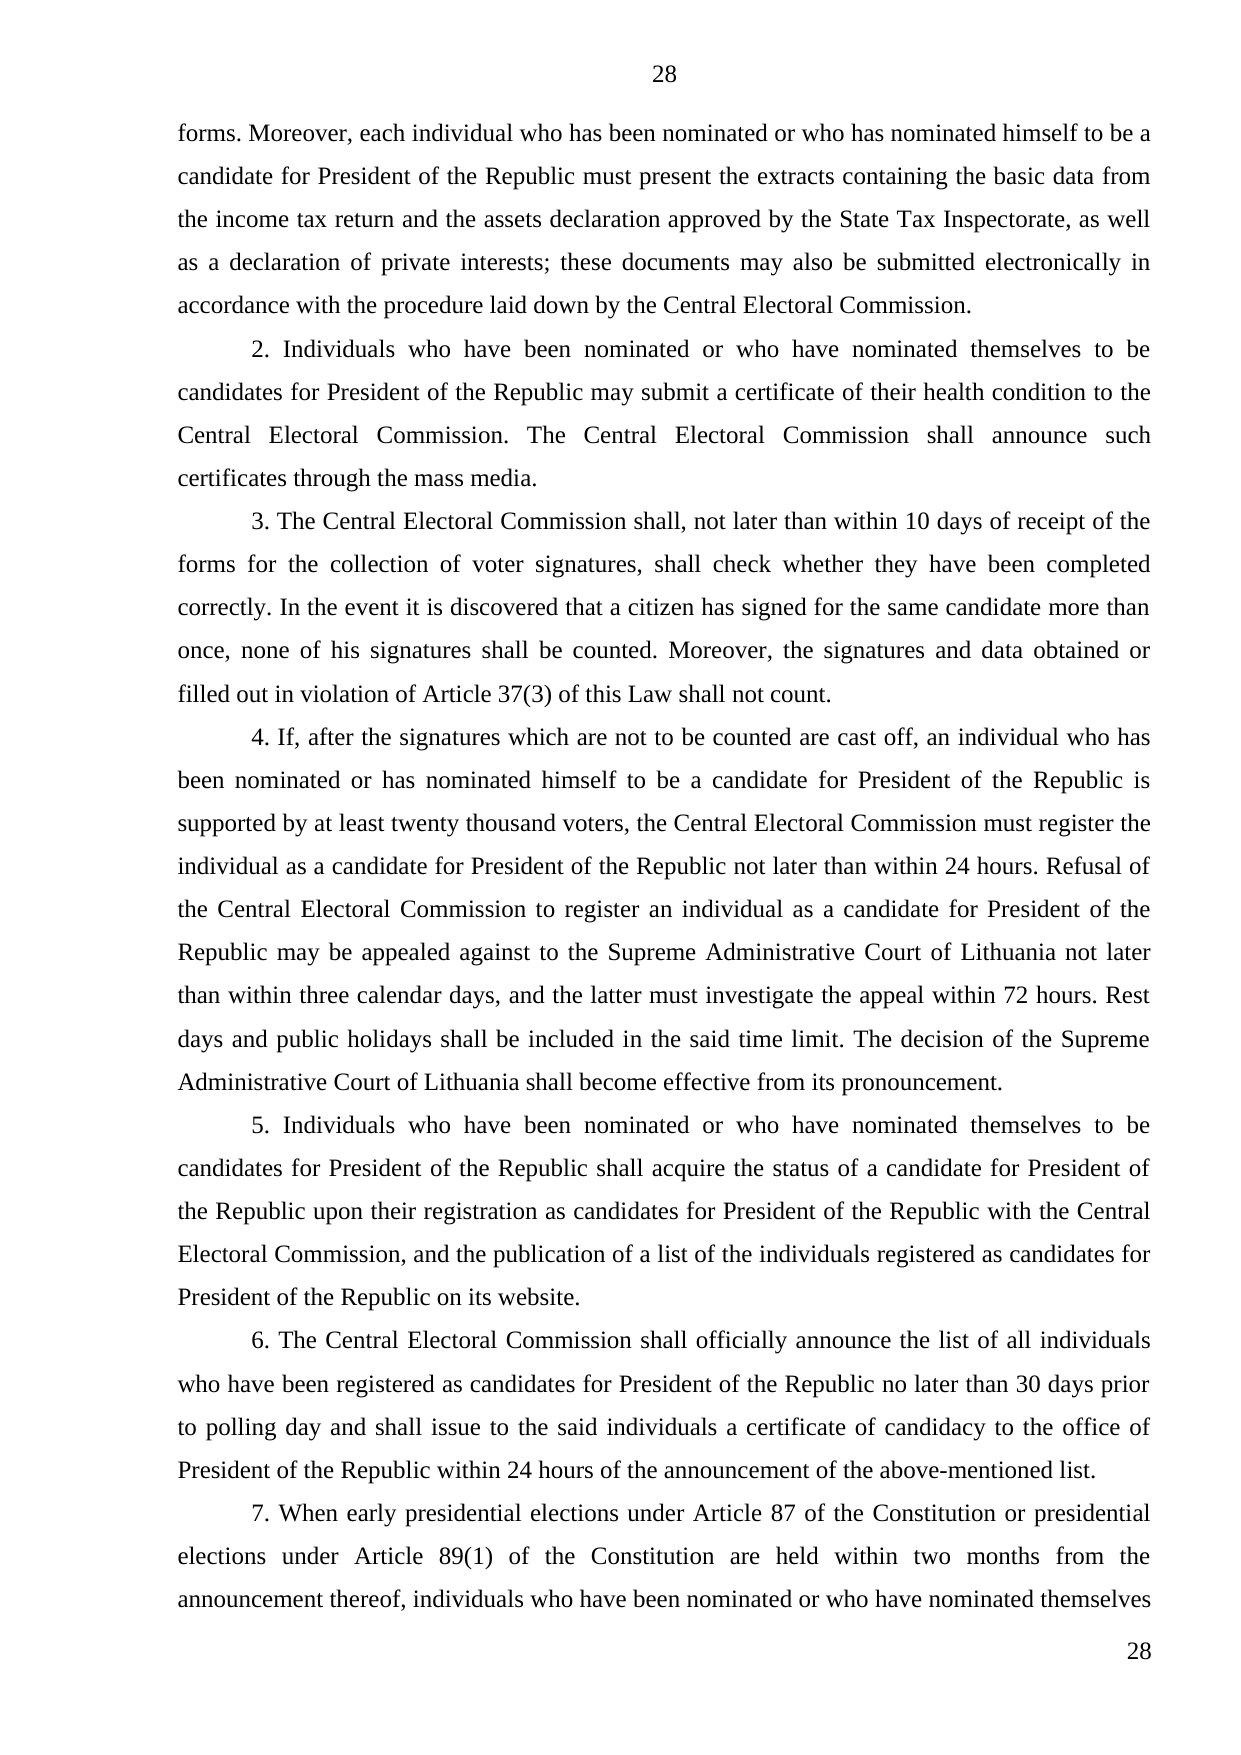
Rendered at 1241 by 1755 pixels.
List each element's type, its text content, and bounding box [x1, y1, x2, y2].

text forms. Moreover, each individual who has been nominated or who has nominated himself to be a candidate for President of the Republic must present the extracts containing the basic data from the income tax return and the assets declaration approved by the State Tax Inspectorate, as well as a declaration of private interests; these documents may also be submitted electronically in accordance with the procedure laid down by the Central Electoral Commission. [177, 118, 1152, 319]
text 7. When early presidential elections under Article 87 of the Constitution or presidential elections under Article 89(1) of the Constitution are held within two months from the announcement thereof, individuals who have been nominated or who have nominated themselves [177, 1498, 1152, 1613]
text 3. The Central Electoral Commission shall, not later than within 10 days of receipt of the forms for the collection of voter signatures, shall check whether they have been completed correctly. In the event it is discovered that a citizen has signed for the same candidate more than once, none of his signatures shall be counted. Moreover, the signatures and data obtained or filled out in violation of Article 37(3) of this Law shall not count. [177, 506, 1152, 707]
text 5. Individuals who have been nominated or who have nominated themselves to be candidates for President of the Republic shall acquire the status of a candidate for President of the Republic upon their registration as candidates for President of the Republic with the Central Electoral Commission, and the publication of a list of the individuals registered as candidates for President of the Republic on its website. [177, 1110, 1152, 1311]
text 2. Individuals who have been nominated or who have nominated themselves to be candidates for President of the Republic may submit a certificate of their health condition to the Central Electoral Commission. The Central Electoral Commission shall announce such certificates through the mass media. [177, 334, 1152, 492]
text 6. The Central Electoral Commission shall officially announce the list of all individuals who have been registered as candidates for President of the Republic no later than 30 days prior to polling day and shall issue to the said individuals a certificate of candidacy to the office of President of the Republic within 24 hours of the announcement of the above-mentioned list. [177, 1326, 1152, 1484]
text 4. If, after the signatures which are not to be counted are cast off, an individual who has been nominated or has nominated himself to be a candidate for President of the Republic is supported by at least twenty thousand voters, the Central Electoral Commission must register the individual as a candidate for President of the Republic not later than within 24 hours. Refusal of the Central Electoral Commission to register an individual as a candidate for President of the Republic may be appealed against to the Supreme Administrative Court of Lithuania not later than within three calendar days, and the latter must investigate the appeal within 72 hours. Rest days and public holidays shall be included in the said time limit. The decision of the Supreme Administrative Court of Lithuania shall become effective from its pronouncement. [177, 722, 1152, 1096]
